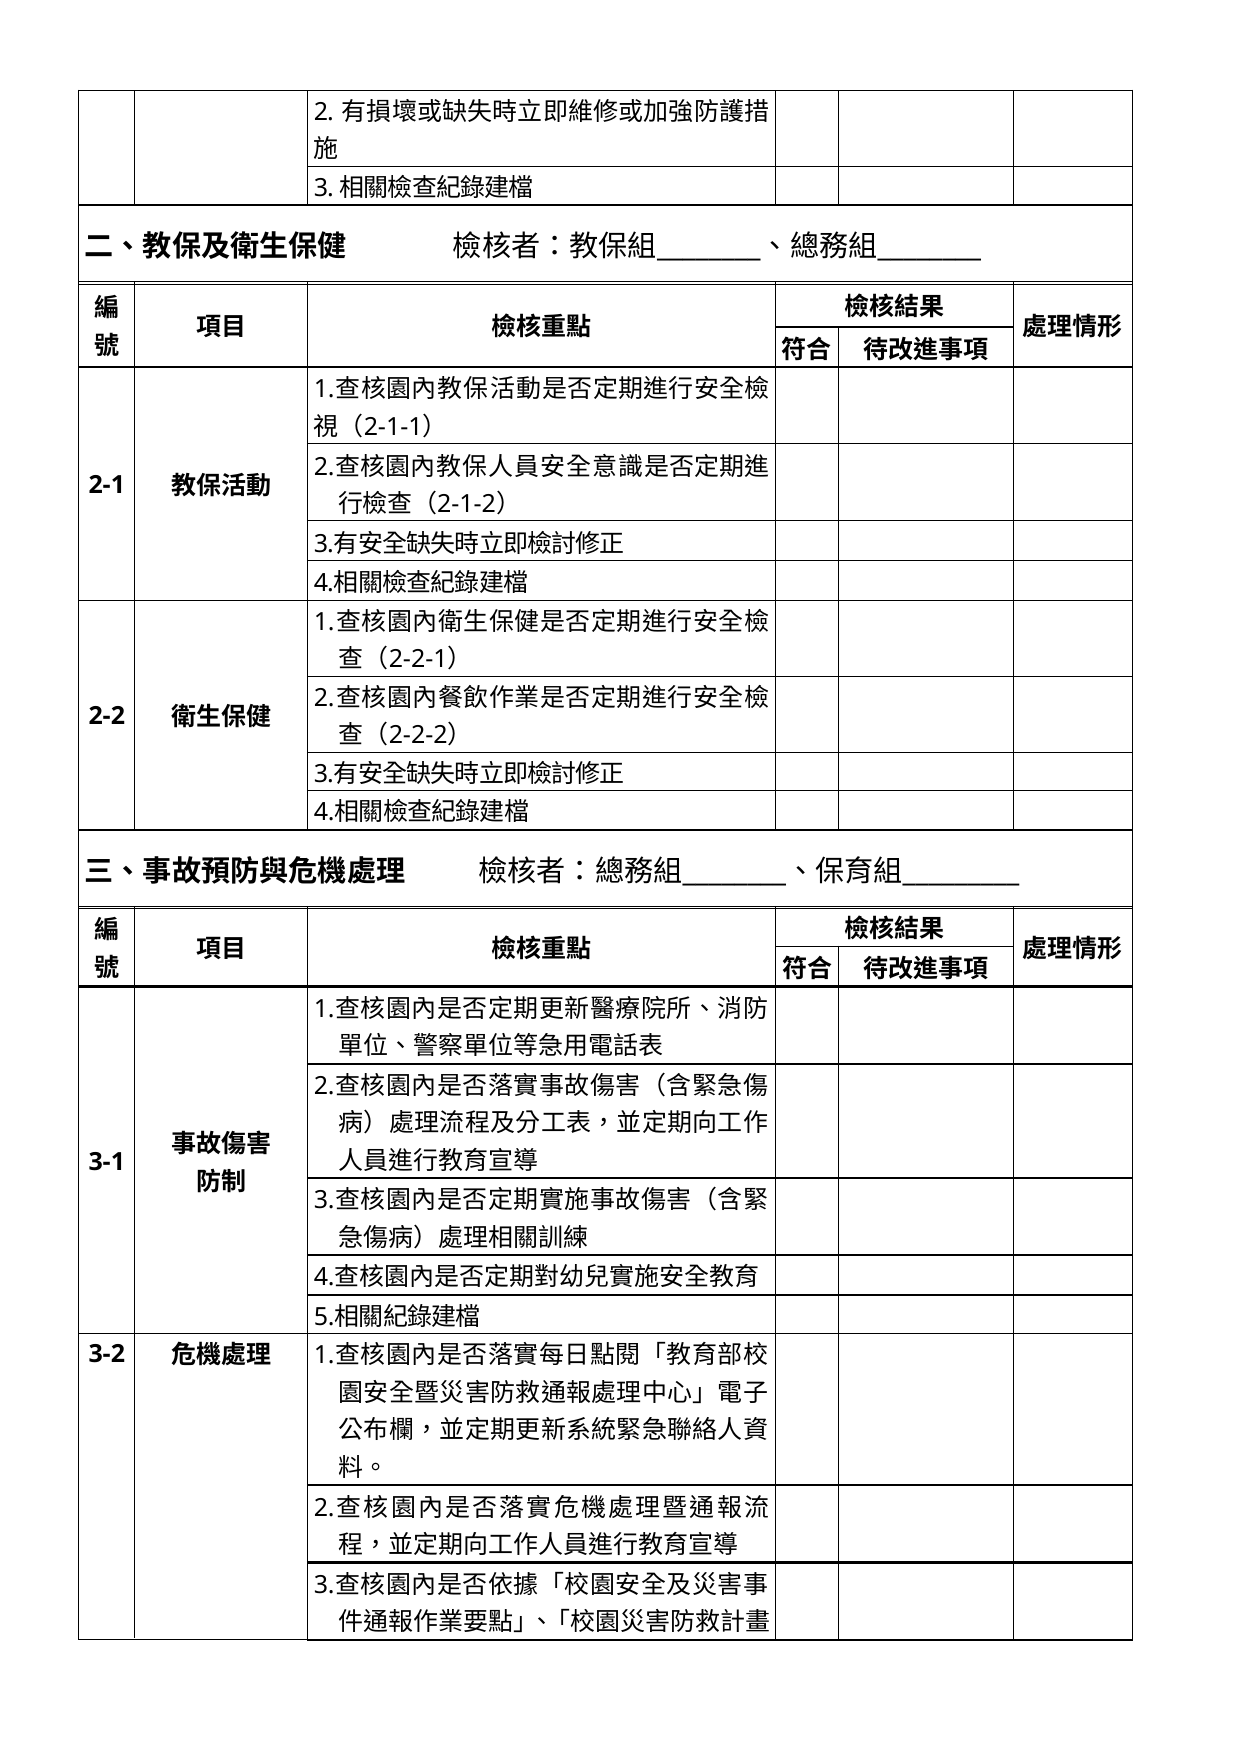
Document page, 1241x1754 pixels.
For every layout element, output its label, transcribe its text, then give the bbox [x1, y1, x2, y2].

table_cell [839, 1179, 1013, 1254]
table_cell [1014, 1065, 1132, 1177]
table_cell 檢核重點 [308, 285, 775, 366]
table_cell [839, 988, 1013, 1062]
table_cell 3.有安全缺失時立即檢討修正 [308, 521, 775, 560]
table_cell [1014, 91, 1132, 166]
table_cell [839, 1065, 1013, 1177]
table_cell 檢核重點 [308, 909, 775, 985]
table_cell 4.相關檢查紀錄建檔 [308, 791, 775, 829]
table_cell [776, 91, 838, 166]
table_cell 3.查核園內是否定期實施事故傷害（含緊急傷病）處理相關訓練 [308, 1179, 775, 1254]
table_cell [1014, 791, 1132, 829]
table_cell [776, 1334, 838, 1484]
table_cell 1.查核園內教保活動是否定期進行安全檢視（2-1-1） [308, 368, 775, 443]
table_cell [1014, 561, 1132, 599]
table_cell [776, 1486, 838, 1561]
table_cell 2.查核園內餐飲作業是否定期進行安全檢查（2-2-2） [308, 677, 775, 752]
table_cell 3. 相關檢查紀錄建檔 [308, 167, 775, 204]
table_cell 項目 [135, 909, 307, 985]
table_cell 檢核結果 [776, 285, 1013, 326]
table_cell 符合 [776, 947, 838, 985]
table_cell [1014, 1334, 1132, 1484]
table_cell 4.查核園內是否定期對幼兒實施安全教育 [308, 1256, 775, 1294]
table_cell [839, 1256, 1013, 1294]
table_cell 待改進事項 [839, 328, 1013, 366]
table_cell [776, 167, 838, 204]
table_cell 二、教保及衛生保健 檢核者：教保組________、總務組________ [79, 206, 1132, 281]
table_cell [776, 677, 838, 752]
table_cell [135, 91, 307, 204]
table_cell 衛生保健 [135, 601, 307, 829]
table_cell [776, 1296, 838, 1333]
table_cell 教保活動 [135, 368, 307, 599]
table_cell [839, 1296, 1013, 1333]
table_cell [839, 1486, 1013, 1561]
table_cell [839, 167, 1013, 204]
table_cell 項目 [135, 285, 307, 366]
table_cell 1.查核園內是否落實每日點閱「教育部校園安全暨災害防救通報處理中心」電子公布欄，並定期更新系統緊急聯絡人資料。 [308, 1334, 775, 1484]
table_cell 事故傷害 防制 [135, 988, 307, 1333]
table_cell 2-1 [79, 368, 134, 599]
table_cell [1014, 1179, 1132, 1254]
table_cell 編號 [79, 285, 134, 366]
table_cell [776, 753, 838, 790]
table_cell [776, 561, 838, 599]
table_cell [1014, 988, 1132, 1062]
table_cell [839, 677, 1013, 752]
table_cell 2.查核園內教保人員安全意識是否定期進行檢查（2-1-2） [308, 444, 775, 520]
table_cell [839, 91, 1013, 166]
table_cell 2-2 [79, 601, 134, 829]
table_cell 待改進事項 [839, 947, 1013, 985]
table_cell 4.相關檢查紀錄建檔 [308, 561, 775, 599]
table_cell [79, 91, 134, 204]
table_cell 檢核結果 [776, 909, 1013, 946]
table_cell 3.有安全缺失時立即檢討修正 [308, 753, 775, 790]
table_cell [839, 368, 1013, 443]
table_cell 處理情形 [1014, 909, 1132, 985]
table_cell [1014, 1564, 1132, 1638]
table_cell 三、事故預防與危機處理 檢核者：總務組________、保育組_________ [79, 831, 1132, 906]
table_cell [1014, 601, 1132, 676]
table_cell [839, 1564, 1013, 1638]
table_cell [839, 444, 1013, 520]
table_cell [1014, 1296, 1132, 1333]
table_cell 危機處理 [135, 1334, 307, 1638]
table_cell [1014, 368, 1132, 443]
table_cell [839, 521, 1013, 560]
table_cell [1014, 1256, 1132, 1294]
table_cell 1.查核園內衛生保健是否定期進行安全檢查（2-2-1） [308, 601, 775, 676]
table_cell [776, 1564, 838, 1638]
table_cell [776, 1065, 838, 1177]
table_cell [839, 753, 1013, 790]
table_cell 處理情形 [1014, 285, 1132, 366]
table_cell 2. 有損壞或缺失時立即維修或加強防護措施 [308, 91, 775, 166]
table_cell [776, 1179, 838, 1254]
table_cell [1014, 1486, 1132, 1561]
table_cell 3-2 [79, 1334, 134, 1638]
table_cell 編號 [79, 909, 134, 985]
table_cell [776, 988, 838, 1062]
table_cell 3-1 [79, 988, 134, 1333]
table_cell [1014, 677, 1132, 752]
table_cell [1014, 753, 1132, 790]
table_cell [776, 791, 838, 829]
table_cell 1.查核園內是否定期更新醫療院所、消防單位、警察單位等急用電話表 [308, 988, 775, 1062]
table_cell [839, 791, 1013, 829]
table_cell [776, 1256, 838, 1294]
table_cell [839, 601, 1013, 676]
table_cell [1014, 167, 1132, 204]
table_cell [1014, 444, 1132, 520]
table_cell [776, 521, 838, 560]
table_cell 2.查核園內是否落實危機處理暨通報流程，並定期向工作人員進行教育宣導 [308, 1486, 775, 1561]
table_cell [839, 1334, 1013, 1484]
table_cell 5.相關紀錄建檔 [308, 1296, 775, 1333]
table_cell 2.查核園內是否落實事故傷害（含緊急傷病）處理流程及分工表，並定期向工作人員進行教育宣導 [308, 1065, 775, 1177]
table_cell 3.查核園內是否依據「校園安全及災害事件通報作業要點」、「校園災害防救計畫 [308, 1564, 775, 1638]
table_cell 符合 [776, 328, 838, 366]
table_cell [776, 368, 838, 443]
table_cell [1014, 521, 1132, 560]
table_cell [776, 601, 838, 676]
table_cell [839, 561, 1013, 599]
table_cell [776, 444, 838, 520]
